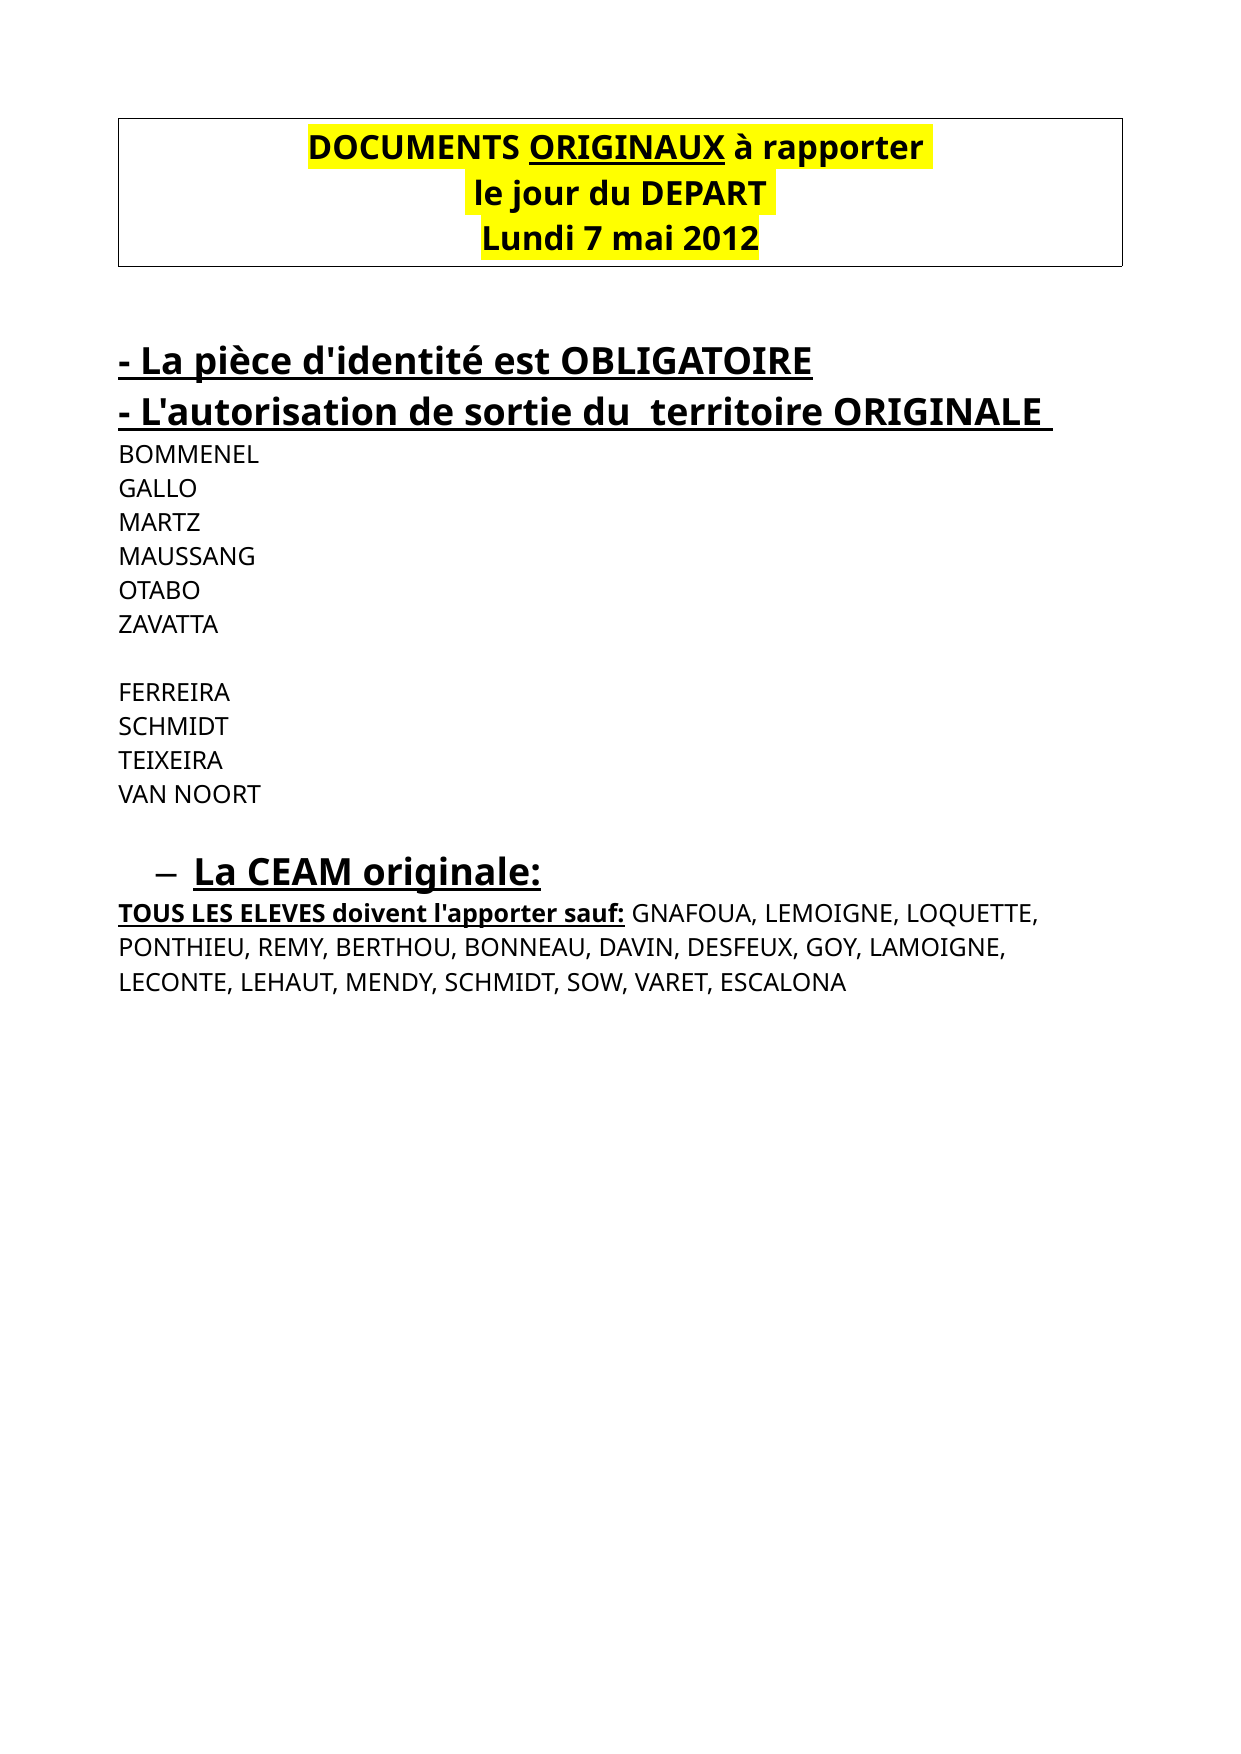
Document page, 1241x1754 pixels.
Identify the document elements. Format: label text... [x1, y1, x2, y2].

text OTABO [118, 572, 1122, 607]
text BOMMENEL [118, 436, 1122, 470]
text VAN NOORT [118, 777, 1122, 811]
text MAUSSANG [118, 538, 1122, 572]
text - L'autorisation de sortie du territoire ORIGINALE [118, 385, 1122, 436]
text MARTZ [118, 504, 1122, 538]
text FERREIRA [118, 675, 1122, 709]
table_header DOCUMENTS ORIGINAUX à rapporter le jour du DEPART Lundi 7 mai 2012 [119, 119, 1122, 266]
text TOUS LES ELEVES doivent l'apporter sauf: GNAFOUA, LEMOIGNE, LOQUETTE, PONTHIEU, REMY, BERTHOU, BONNEAU, DAVIN, DESFEUX, GOY, LAMOIGNE, LECONTE, LEHAUT, MENDY, SCHMIDT, SOW, VARET, ESCALONA [118, 896, 1122, 998]
text ZAVATTA [118, 607, 1122, 641]
text TEIXEIRA [118, 743, 1122, 777]
text - La pièce d'identité est OBLIGATOIRE [118, 334, 1122, 385]
text SCHMIDT [118, 709, 1122, 743]
text GALLO [118, 470, 1122, 504]
list La CEAM originale: [156, 845, 1122, 896]
